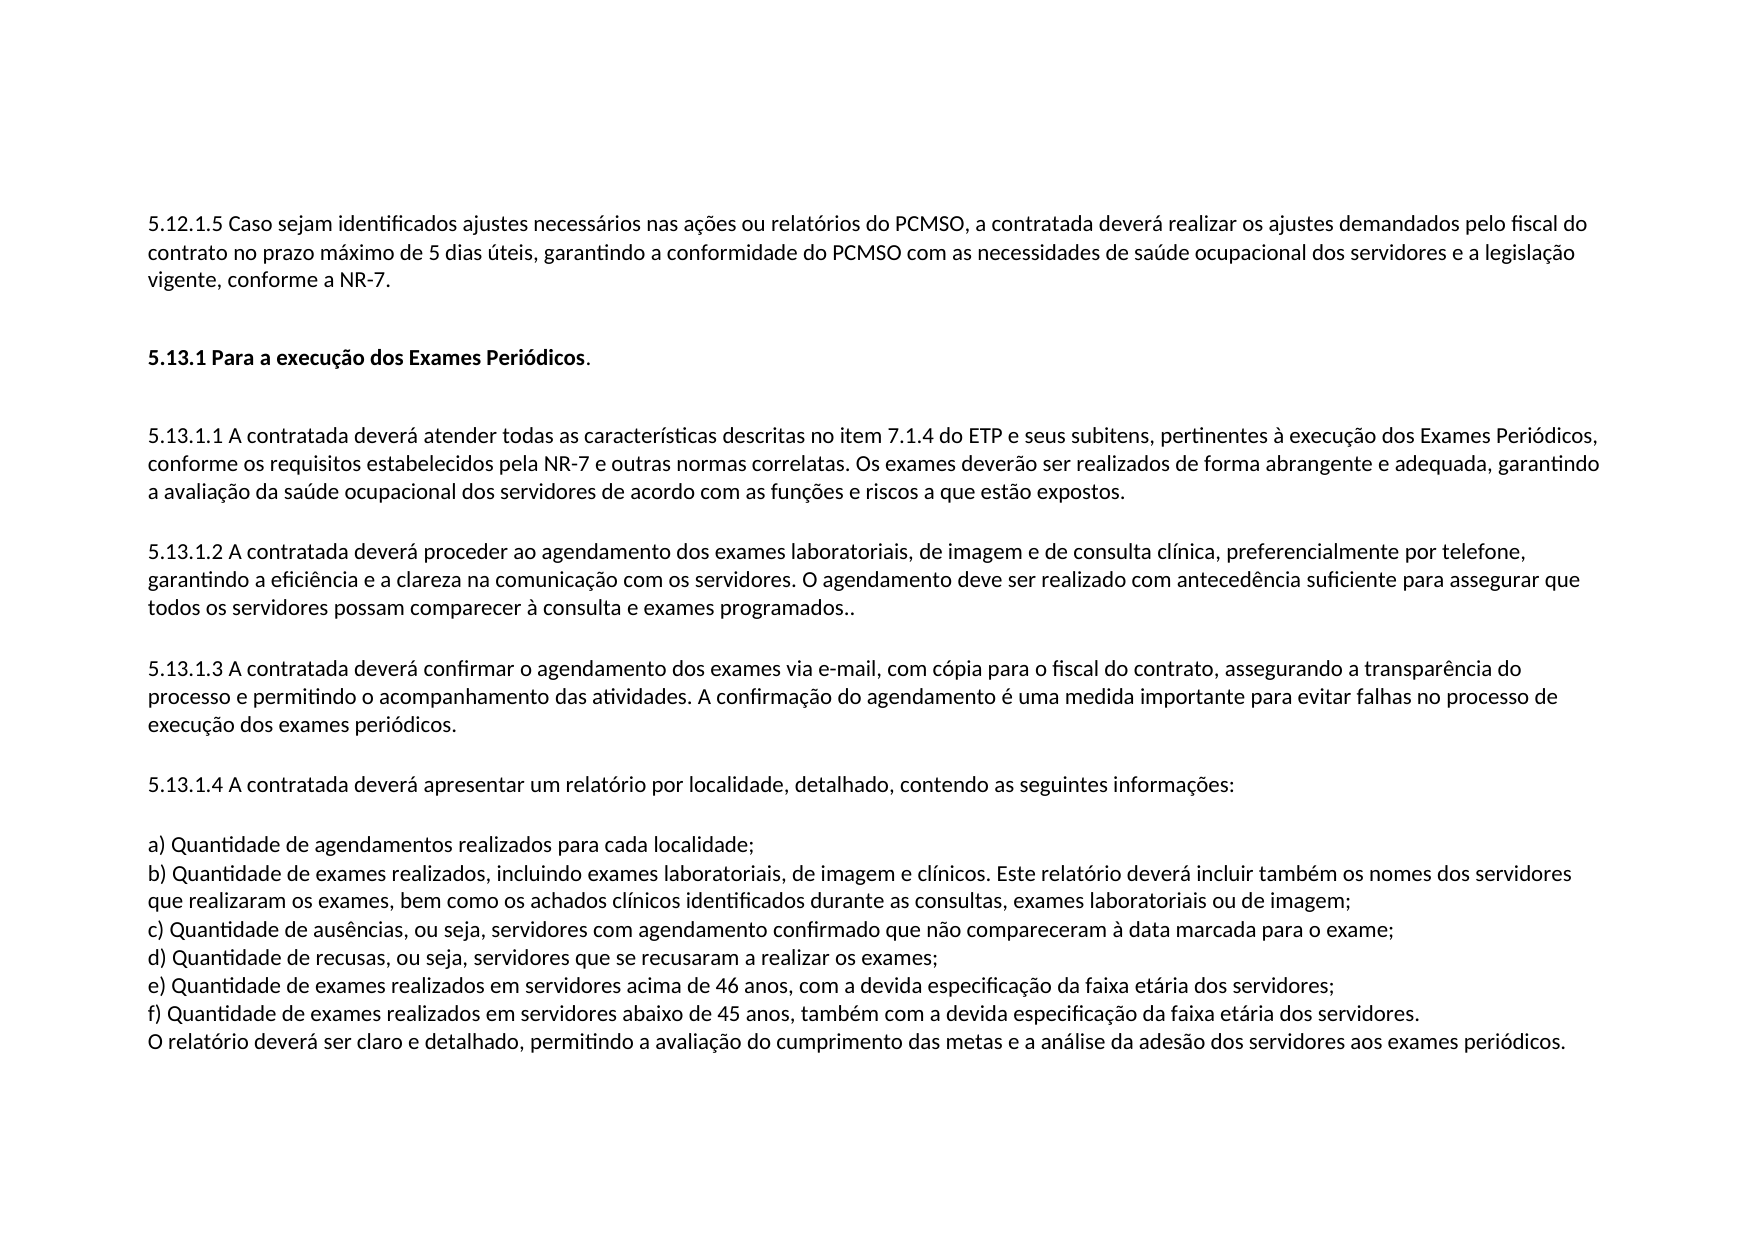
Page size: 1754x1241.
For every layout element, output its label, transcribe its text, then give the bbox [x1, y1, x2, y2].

text b) Quantidade de exames realizados, incluindo exames laboratoriais, de imagem e clínicos. Este relatório deverá incluir também os nomes dos servidores que realizaram os exames, bem como os achados clínicos identificados durante as consultas, exames laboratoriais ou de imagem; [148, 859, 1606, 915]
text c) Quantidade de ausências, ou seja, servidores com agendamento confirmado que não compareceram à data marcada para o exame; [148, 915, 1606, 943]
text 5.13.1 Para a execução dos Exames Periódicos. [148, 343, 1606, 371]
text 5.13.1.3 A contratada deverá confirmar o agendamento dos exames via e-mail, com cópia para o fiscal do contrato, assegurando a transparência do processo e permitindo o acompanhamento das atividades. A confirmação do agendamento é uma medida importante para evitar falhas no processo de execução dos exames periódicos. [148, 621, 1606, 738]
text 5.12.1.5 Caso sejam identificados ajustes necessários nas ações ou relatórios do PCMSO, a contratada deverá realizar os ajustes demandados pelo fiscal do contrato no prazo máximo de 5 dias úteis, garantindo a conformidade do PCMSO com as necessidades de saúde ocupacional dos servidores e a legislação vigente, conforme a NR-7. [148, 177, 1606, 294]
text 5.13.1.4 A contratada deverá apresentar um relatório por localidade, detalhado, contendo as seguintes informações: [148, 738, 1606, 798]
text d) Quantidade de recusas, ou seja, servidores que se recusaram a realizar os exames; [148, 943, 1606, 971]
text e) Quantidade de exames realizados em servidores acima de 46 anos, com a devida especificação da faixa etária dos servidores; [148, 971, 1606, 999]
text a) Quantidade de agendamentos realizados para cada localidade; [148, 798, 1606, 859]
text 5.13.1.1 A contratada deverá atender todas as características descritas no item 7.1.4 do ETP e seus subitens, pertinentes à execução dos Exames Periódicos, conforme os requisitos estabelecidos pela NR-7 e outras normas correlatas. Os exames deverão ser realizados de forma abrangente e adequada, garantindo a avaliação da saúde ocupacional dos servidores de acordo com as funções e riscos a que estão expostos. [148, 388, 1606, 505]
text O relatório deverá ser claro e detalhado, permitindo a avaliação do cumprimento das metas e a análise da adesão dos servidores aos exames periódicos. [148, 1027, 1606, 1055]
text f) Quantidade de exames realizados em servidores abaixo de 45 anos, também com a devida especificação da faixa etária dos servidores. [148, 999, 1606, 1027]
text 5.13.1.2 A contratada deverá proceder ao agendamento dos exames laboratoriais, de imagem e de consulta clínica, preferencialmente por telefone, garantindo a eficiência e a clareza na comunicação com os servidores. O agendamento deve ser realizado com antecedência suficiente para assegurar que todos os servidores possam comparecer à consulta e exames programados.. [148, 505, 1606, 621]
